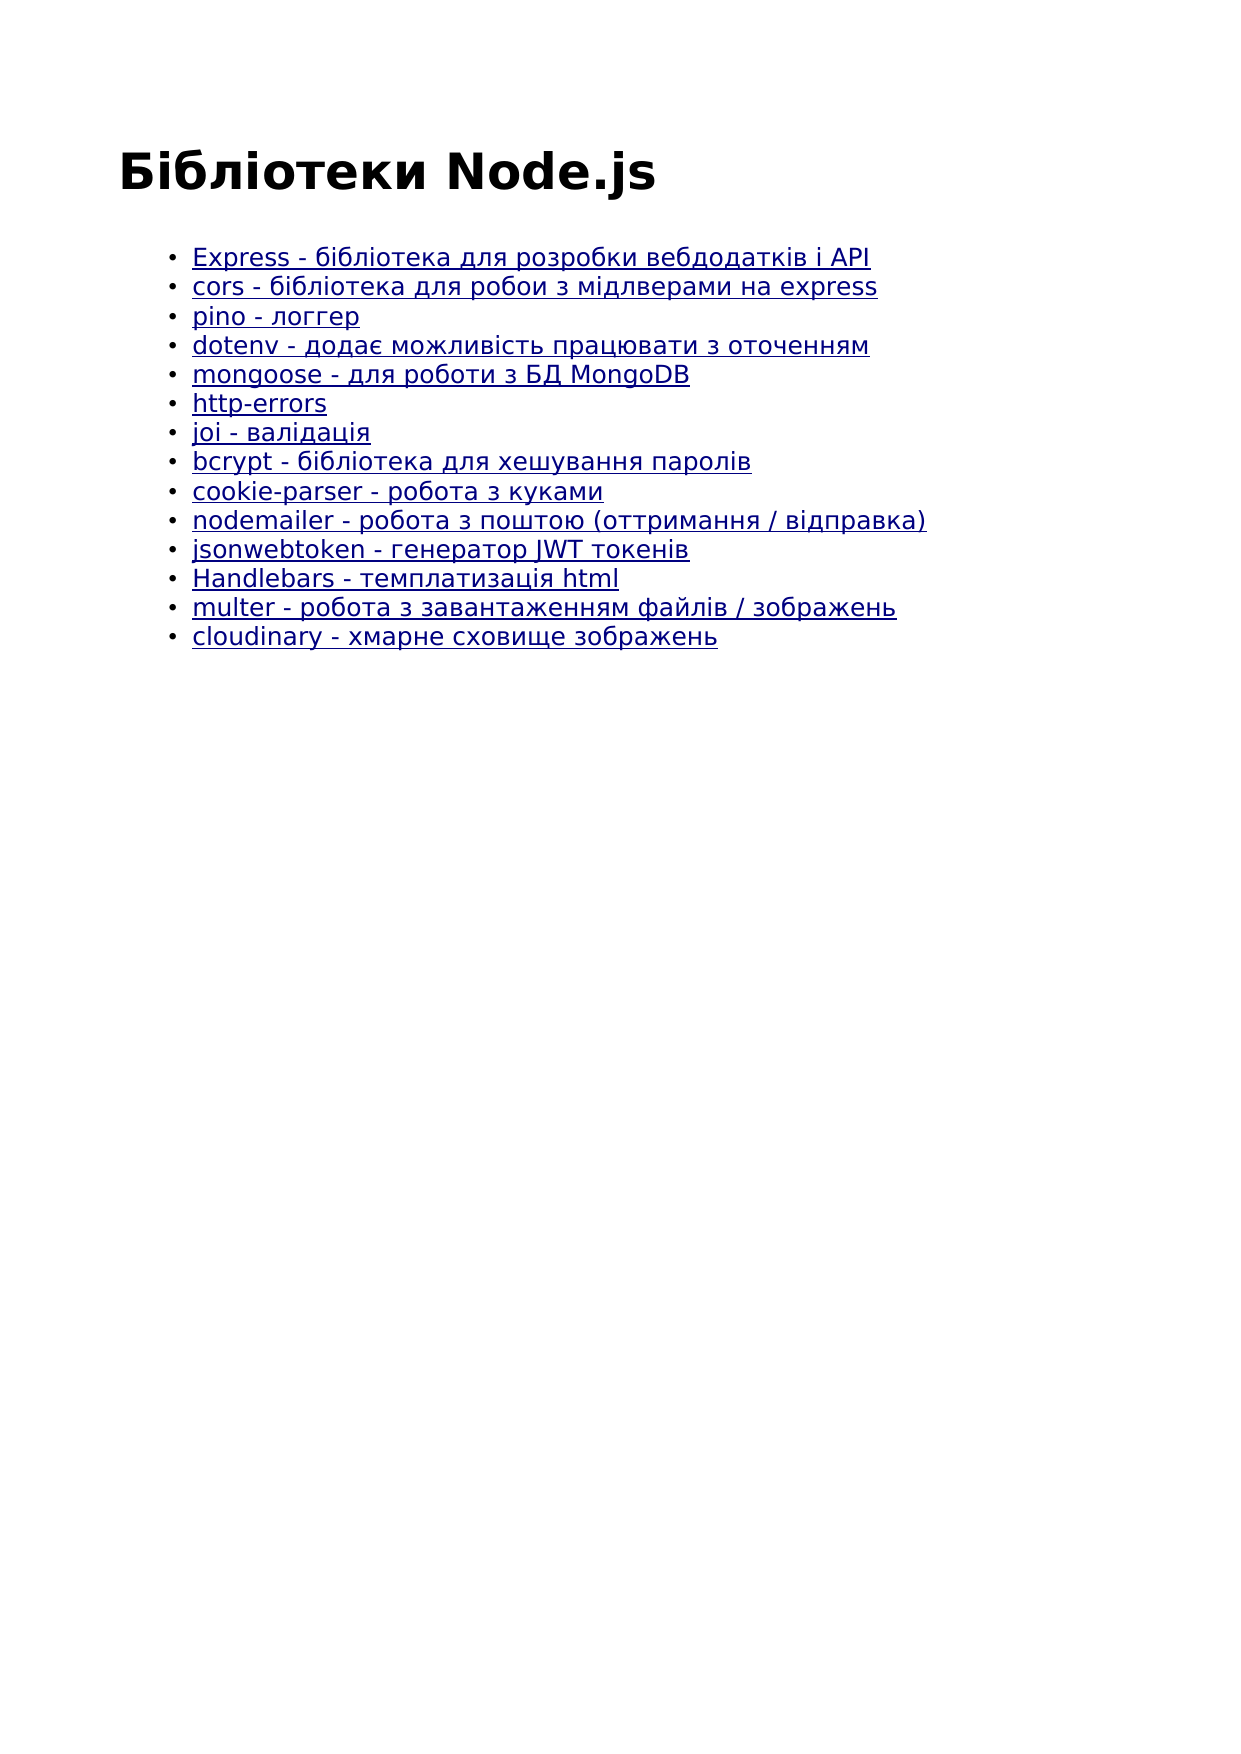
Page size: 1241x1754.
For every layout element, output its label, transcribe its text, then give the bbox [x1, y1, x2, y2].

list cookie-parser - робота з куками [177, 477, 1122, 506]
list jsonwebtoken - генератор JWT токенів [177, 535, 1122, 564]
list multer - робота з завантаженням файлів / зображень [177, 593, 1122, 622]
subtitle Бібліотеки Node.js [118, 143, 1122, 201]
list Express - бібліотека для розробки вебдодатків і API [177, 243, 1122, 272]
list mongoose - для роботи з БД MongoDB [177, 360, 1122, 389]
list bcrypt - бібліотека для хешування паролів [177, 447, 1122, 477]
list nodemailer - робота з поштою (оттримання / відправка) [177, 506, 1122, 535]
list cors - бібліотека для робои з мідлверами на express [177, 272, 1122, 302]
list joi - валідація [177, 418, 1122, 447]
list Handlebars - темплатизація html [177, 564, 1122, 593]
list dotenv - додає можливість працювати з оточенням [177, 331, 1122, 360]
list pino - логгер [177, 302, 1122, 331]
list cloudinary - хмарне сховище зображень [177, 622, 1122, 652]
list http-errors [177, 389, 1122, 418]
